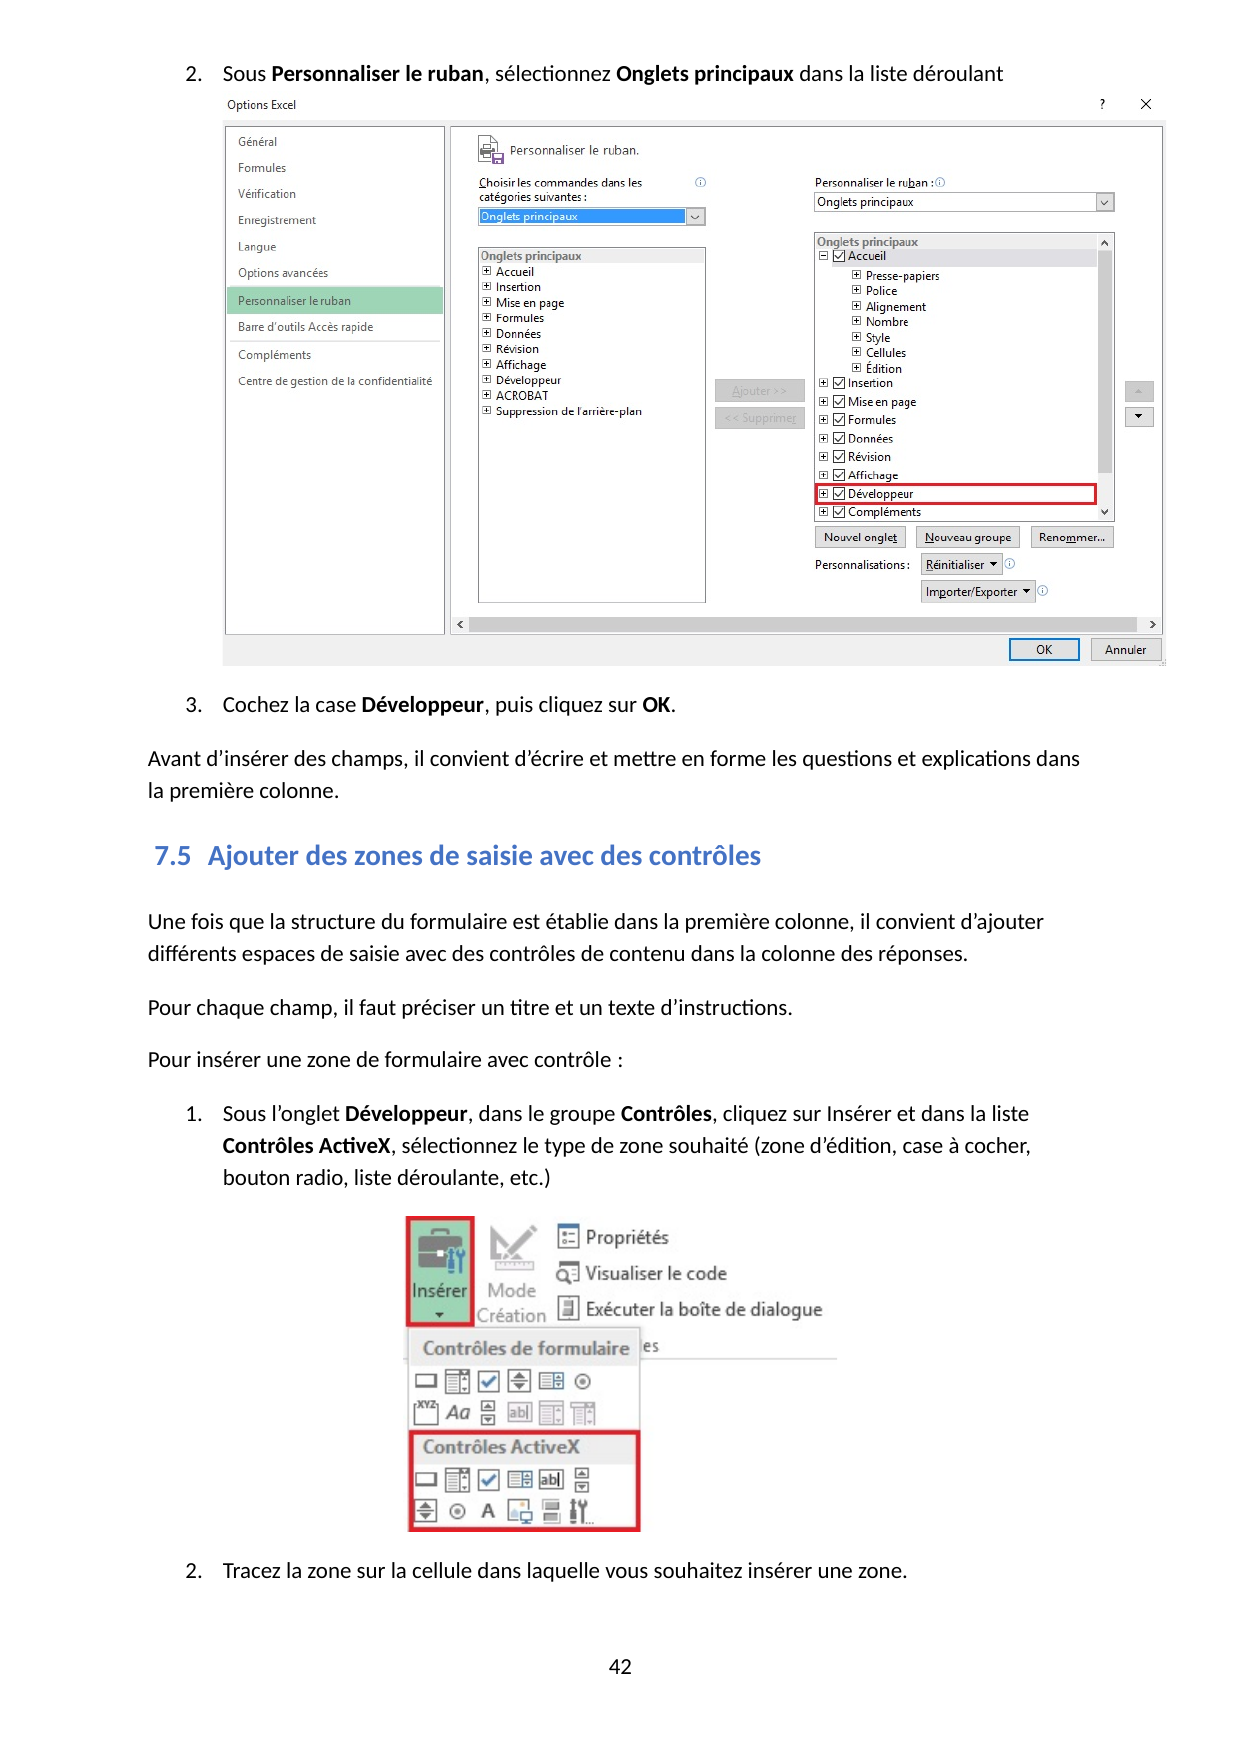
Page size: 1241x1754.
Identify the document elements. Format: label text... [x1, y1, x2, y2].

list Tracez la zone sur la cellule dans laquelle vous souhaitez insérer une zone. [185, 1557, 1093, 1585]
list Sous Personnaliser le ruban, sélectionnez Onglets principaux dans la liste déroulant [185, 59, 1093, 666]
picture [403, 1216, 838, 1532]
text Pour chaque champ, il faut préciser un titre et un texte d’instructions. [148, 993, 1093, 1021]
text Avant d’insérer des champs, il convient d’écrire et mettre en forme les questions et explications dans la première colonne. [148, 744, 1093, 804]
picture [222, 91, 1167, 666]
subtitle Ajouter des zones de saisie avec des contrôles [148, 837, 1093, 873]
list Cochez la case Développeur, puis cliquez sur OK. [185, 691, 1093, 719]
list Sous l’onglet Développeur, dans le groupe Contrôles, cliquez sur Insérer et dans la liste Contrôles ActiveX, sélectionnez le type de zone souhaité (zone d’édition, case à cocher, bouton radio, liste déroulante, etc.) [185, 1099, 1093, 1191]
text Pour insérer une zone de formulaire avec contrôle : [148, 1046, 1093, 1074]
text Une fois que la structure du formulaire est établie dans la première colonne, il convient d’ajouter différents espaces de saisie avec des contrôles de contenu dans la colonne des réponses. [148, 907, 1093, 968]
